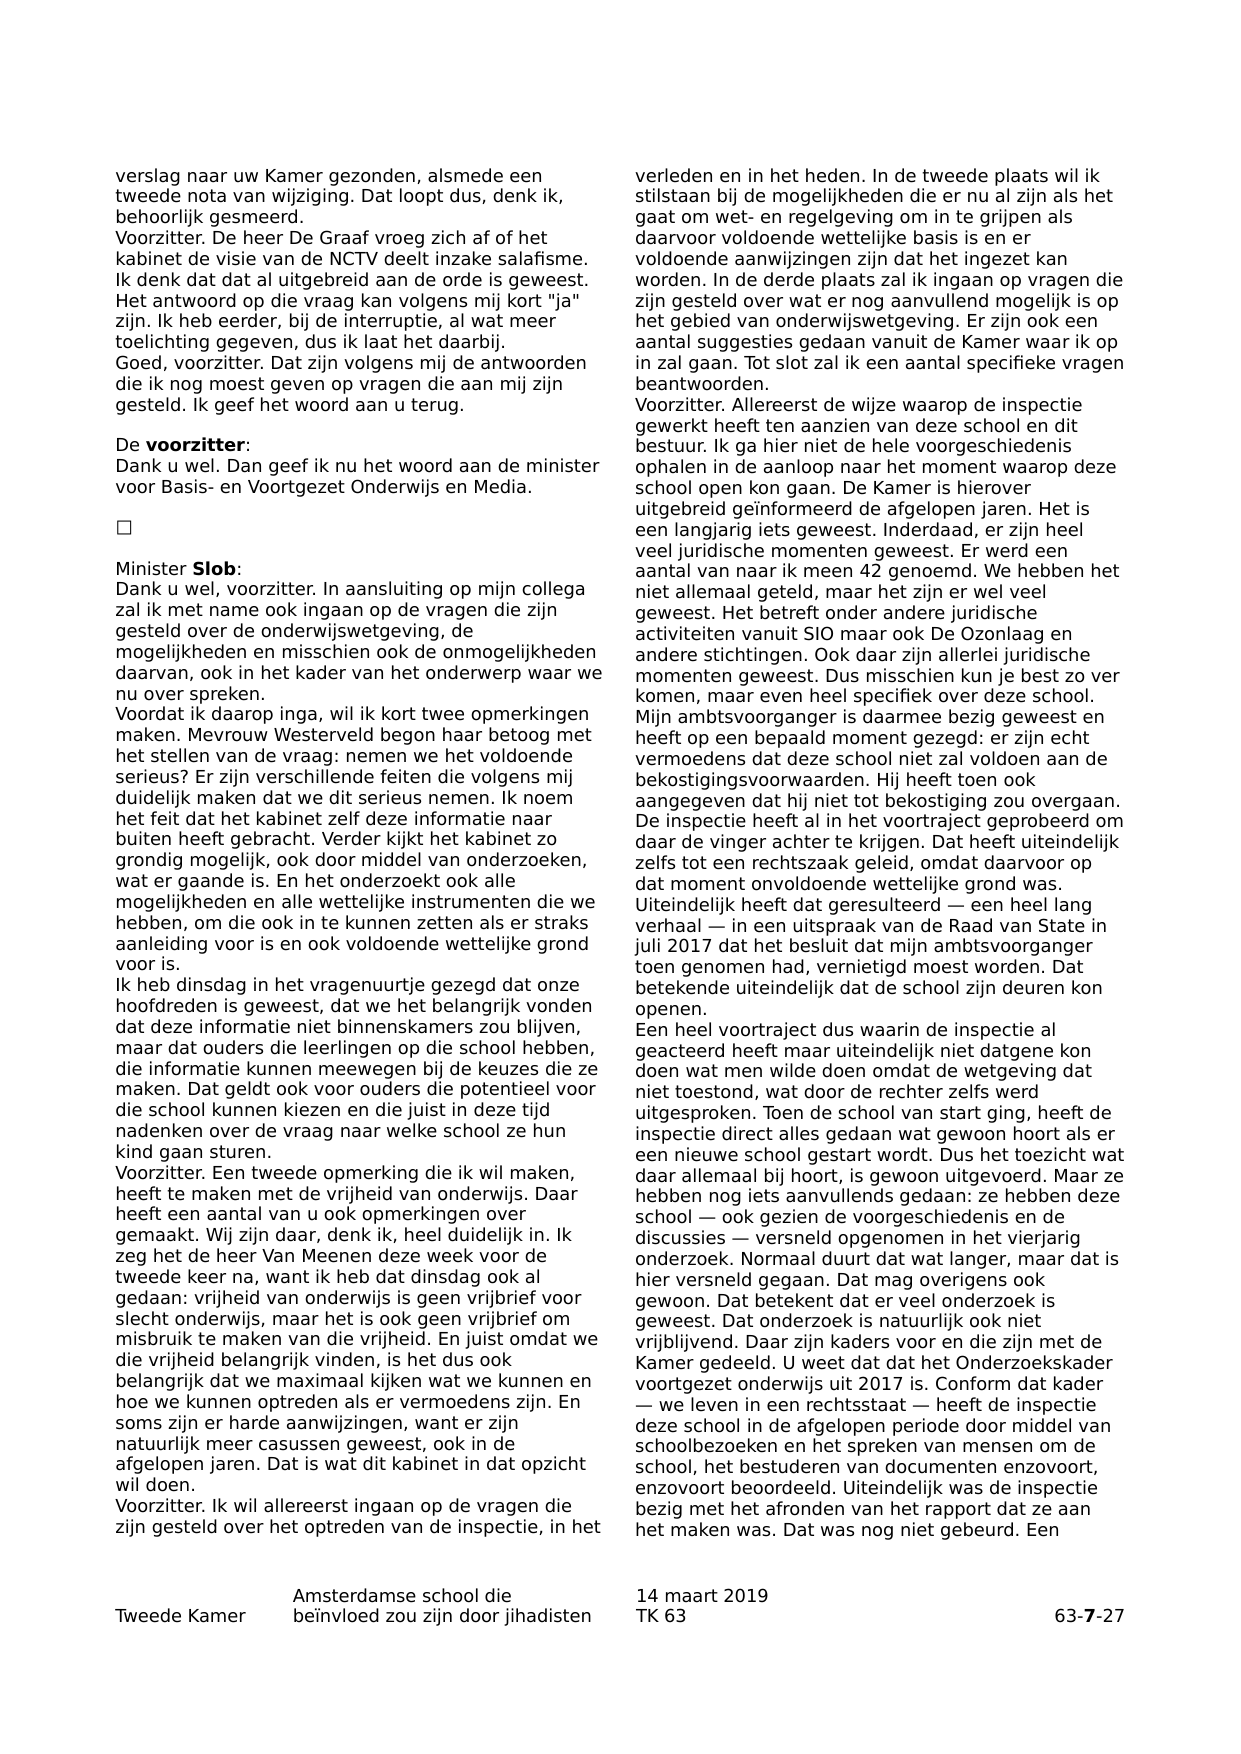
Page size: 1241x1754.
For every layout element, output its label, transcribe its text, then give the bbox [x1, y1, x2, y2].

text Een heel voortraject dus waarin de inspectie al geacteerd heeft maar uiteindelijk niet datgene kon doen wat men wilde doen omdat de wetgeving dat niet toestond, wat door de rechter zelfs werd uitgesproken. Toen de school van start ging, heeft de inspectie direct alles gedaan wat gewoon hoort als er een nieuwe school gestart wordt. Dus het toezicht wat daar allemaal bij hoort, is gewoon uitgevoerd. Maar ze hebben nog iets aanvullends gedaan: ze hebben deze school — ook gezien de voorgeschiedenis en de discussies — versneld opgenomen in het vierjarig onderzoek. Normaal duurt dat wat langer, maar dat is hier versneld gegaan. Dat mag overigens ook gewoon. Dat betekent dat er veel onderzoek is geweest. Dat onderzoek is natuurlijk ook niet vrijblijvend. Daar zijn kaders voor en die zijn met de Kamer gedeeld. U weet dat dat het Onderzoekskader voortgezet onderwijs uit 2017 is. Conform dat kader — we leven in een rechtsstaat — heeft de inspectie deze school in de afgelopen periode door middel van schoolbezoeken en het spreken van mensen om de school, het bestuderen van documenten enzovoort, enzovoort beoordeeld. Uiteindelijk was de inspectie bezig met het afronden van het rapport dat ze aan het maken was. Dat was nog niet gebeurd. Een [635, 1019, 1125, 1540]
text Ik heb dinsdag in het vragenuurtje gezegd dat onze hoofdreden is geweest, dat we het belangrijk vonden dat deze informatie niet binnenskamers zou blijven, maar dat ouders die leerlingen op die school hebben, die informatie kunnen meewegen bij de keuzes die ze maken. Dat geldt ook voor ouders die potentieel voor die school kunnen kiezen en die juist in deze tijd nadenken over de vraag naar welke school ze hun kind gaan sturen. [115, 975, 605, 1162]
text Dank u wel. Dan geef ik nu het woord aan de minister voor Basis- en Voortgezet Onderwijs en Media. [115, 456, 605, 498]
text Minister Slob: [115, 558, 605, 579]
text verslag naar uw Kamer gezonden, alsmede een tweede nota van wijziging. Dat loopt dus, denk ik, behoorlijk gesmeerd. [115, 165, 605, 228]
text De voorzitter: [115, 435, 605, 456]
text Voorzitter. Een tweede opmerking die ik wil maken, heeft te maken met de vrijheid van onderwijs. Daar heeft een aantal van u ook opmerkingen over gemaakt. Wij zijn daar, denk ik, heel duidelijk in. Ik zeg het de heer Van Meenen deze week voor de tweede keer na, want ik heb dat dinsdag ook al gedaan: vrijheid van onderwijs is geen vrijbrief voor slecht onderwijs, maar het is ook geen vrijbrief om misbruik te maken van die vrijheid. En juist omdat we die vrijheid belangrijk vinden, is het dus ook belangrijk dat we maximaal kijken wat we kunnen en hoe we kunnen optreden als er vermoedens zijn. En soms zijn er harde aanwijzingen, want er zijn natuurlijk meer casussen geweest, ook in de afgelopen jaren. Dat is wat dit kabinet in dat opzicht wil doen. [115, 1162, 605, 1496]
text Voordat ik daarop inga, wil ik kort twee opmerkingen maken. Mevrouw Westerveld begon haar betoog met het stellen van de vraag: nemen we het voldoende serieus? Er zijn verschillende feiten die volgens mij duidelijk maken dat we dit serieus nemen. Ik noem het feit dat het kabinet zelf deze informatie naar buiten heeft gebracht. Verder kijkt het kabinet zo grondig mogelijk, ook door middel van onderzoeken, wat er gaande is. En het onderzoekt ook alle mogelijkheden en alle wettelijke instrumenten die we hebben, om die ook in te kunnen zetten als er straks aanleiding voor is en ook voldoende wettelijke grond voor is. [115, 704, 605, 975]
text ⬜ [115, 518, 605, 538]
text Voorzitter. Ik wil allereerst ingaan op de vragen die zijn gesteld over het optreden van de inspectie, in het [115, 1496, 605, 1537]
text Dank u wel, voorzitter. In aansluiting op mijn collega zal ik met name ook ingaan op de vragen die zijn gesteld over de onderwijswetgeving, de mogelijkheden en misschien ook de onmogelijkheden daarvan, ook in het kader van het onderwerp waar we nu over spreken. [115, 579, 605, 704]
text Voorzitter. De heer De Graaf vroeg zich af of het kabinet de visie van de NCTV deelt inzake salafisme. Ik denk dat dat al uitgebreid aan de orde is geweest. Het antwoord op die vraag kan volgens mij kort "ja" zijn. Ik heb eerder, bij de interruptie, al wat meer toelichting gegeven, dus ik laat het daarbij. [115, 228, 605, 353]
text Goed, voorzitter. Dat zijn volgens mij de antwoorden die ik nog moest geven op vragen die aan mij zijn gesteld. Ik geef het woord aan u terug. [115, 353, 605, 415]
text verleden en in het heden. In de tweede plaats wil ik stilstaan bij de mogelijkheden die er nu al zijn als het gaat om wet- en regelgeving om in te grijpen als daarvoor voldoende wettelijke basis is en er voldoende aanwijzingen zijn dat het ingezet kan worden. In de derde plaats zal ik ingaan op vragen die zijn gesteld over wat er nog aanvullend mogelijk is op het gebied van onderwijswetgeving. Er zijn ook een aantal suggesties gedaan vanuit de Kamer waar ik op in zal gaan. Tot slot zal ik een aantal specifieke vragen beantwoorden. [635, 165, 1125, 394]
text Voorzitter. Allereerst de wijze waarop de inspectie gewerkt heeft ten aanzien van deze school en dit bestuur. Ik ga hier niet de hele voorgeschiedenis ophalen in de aanloop naar het moment waarop deze school open kon gaan. De Kamer is hierover uitgebreid geïnformeerd de afgelopen jaren. Het is een langjarig iets geweest. Inderdaad, er zijn heel veel juridische momenten geweest. Er werd een aantal van naar ik meen 42 genoemd. We hebben het niet allemaal geteld, maar het zijn er wel veel geweest. Het betreft onder andere juridische activiteiten vanuit SIO maar ook De Ozonlaag en andere stichtingen. Ook daar zijn allerlei juridische momenten geweest. Dus misschien kun je best zo ver komen, maar even heel specifiek over deze school. Mijn ambtsvoorganger is daarmee bezig geweest en heeft op een bepaald moment gezegd: er zijn echt vermoedens dat deze school niet zal voldoen aan de bekostigingsvoorwaarden. Hij heeft toen ook aangegeven dat hij niet tot bekostiging zou overgaan. De inspectie heeft al in het voortraject geprobeerd om daar de vinger achter te krijgen. Dat heeft uiteindelijk zelfs tot een rechtszaak geleid, omdat daarvoor op dat moment onvoldoende wettelijke grond was. Uiteindelijk heeft dat geresulteerd — een heel lang verhaal — in een uitspraak van de Raad van State in juli 2017 dat het besluit dat mijn ambtsvoorganger toen genomen had, vernietigd moest worden. Dat betekende uiteindelijk dat de school zijn deuren kon openen. [635, 394, 1125, 1019]
